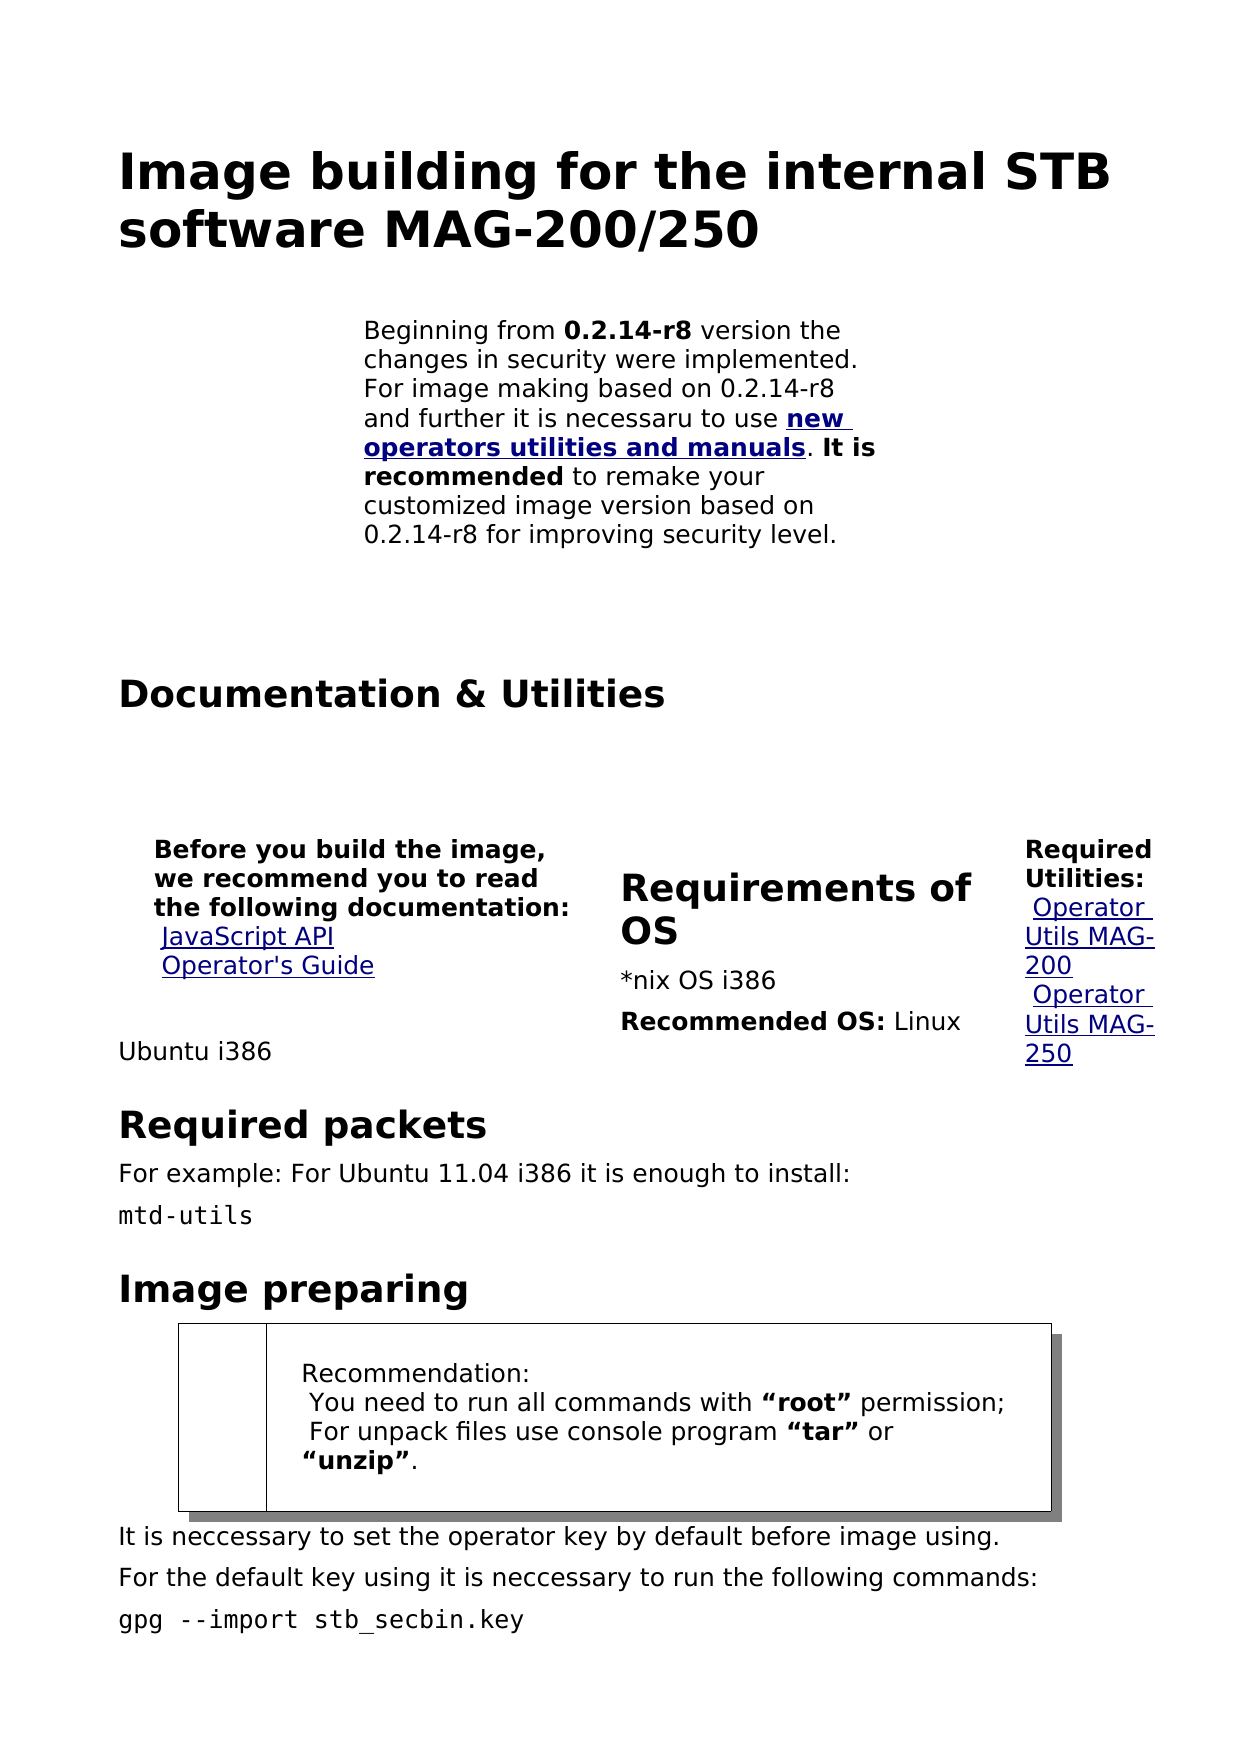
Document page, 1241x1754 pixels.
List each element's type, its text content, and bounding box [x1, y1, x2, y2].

subtitle Image preparing [118, 1267, 1122, 1311]
text mtd-utils [118, 1201, 1122, 1230]
text *nix OS i386 [620, 966, 989, 995]
text It is neccessary to set the operator key by default before image using. [118, 1522, 1122, 1551]
text Recommended OS: Linux Ubuntu i386 [118, 1008, 989, 1066]
table_header Recommendation: You need to run all commands with “root” permission; For unpack files use console program “tar” or “unzip”. [267, 1324, 1051, 1511]
table_header Beginning from 0.2.14-r8 version the changes in security were implemented. For image making based on 0.2.14-r8 and further it is necessaru to use new operators utilities and manuals. It is recommended to remake your customized image version based on 0.2.14-r8 for improving security level. [328, 281, 912, 585]
table_header [179, 1324, 266, 1511]
table_header Before you build the image, we recommend you to read the following documentation: JavaScript API Operator's Guide [118, 800, 611, 1016]
text For example: For Ubuntu 11.04 i386 it is enough to install: [118, 1159, 1122, 1189]
subtitle Requirements of OS [620, 866, 989, 953]
subtitle Image building for the internal STB software MAG-200/250 [118, 143, 1122, 259]
subtitle Documentation & Utilities [118, 672, 1122, 716]
text For the default key using it is neccessary to run the following commands: [118, 1563, 1122, 1592]
text gpg --import stb_secbin.key [118, 1605, 1122, 1634]
table_header Required Utilities: Operator Utils MAG-200 Operator Utils MAG-250 [989, 800, 1231, 1104]
subtitle Required packets [118, 1103, 1122, 1147]
